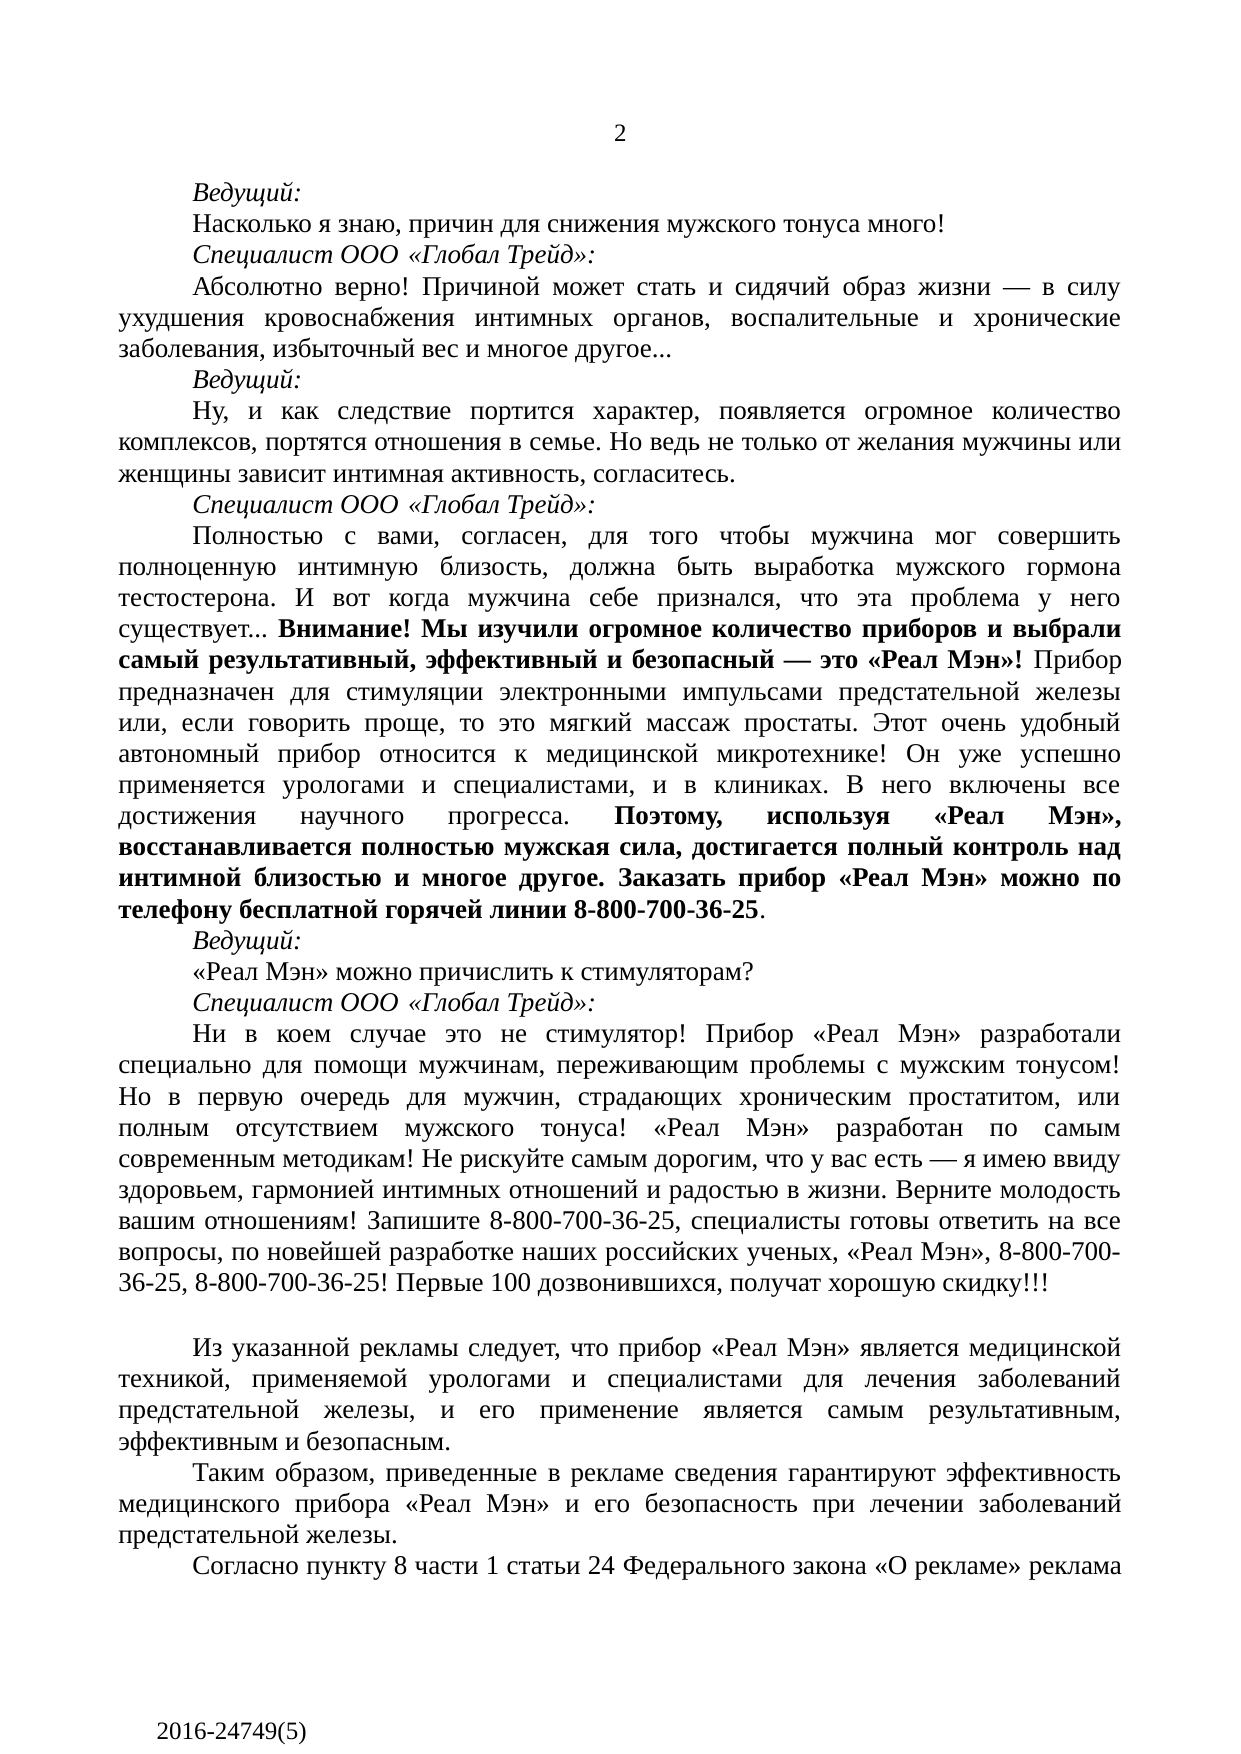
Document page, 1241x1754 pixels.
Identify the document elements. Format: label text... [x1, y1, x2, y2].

text Таким образом, приведенные в рекламе сведения гарантируют эффективность медицинского прибора «Реал Мэн» и его безопасность при лечении заболеваний предстательной железы. [118, 1456, 1122, 1549]
text Ни в коем случае это не стимулятор! Прибор «Реал Мэн» разработали специально для помощи мужчинам, переживающим проблемы с мужским тонусом! Но в первую очередь для мужчин, страдающих хроническим простатитом, или полным отсутствием мужского тонуса! «Реал Мэн» разработан по самым современным методикам! Не рискуйте самым дорогим, что у вас есть — я имею ввиду здоровьем, гармонией интимных отношений и радостью в жизни. Верните молодость вашим отношениям! Запишите 8-800-700-36-25, специалисты готовы ответить на все вопросы, по новейшей разработке наших российских ученых, «Реал Мэн», 8-800-700-36-25, 8-800-700-36-25! Первые 100 дозвонившихся, получат хорошую скидку!!! [118, 1017, 1122, 1298]
text Специалист ООО «Глобал Трейд»: [118, 239, 1122, 270]
text Ведущий: [118, 924, 1122, 955]
text Из указанной рекламы следует, что прибор «Реал Мэн» является медицинской техникой, применяемой урологами и специалистами для лечения заболеваний предстательной железы, и его применение является самым результативным, эффективным и безопасным. [118, 1331, 1122, 1456]
text Насколько я знаю, причин для снижения мужского тонуса много! [118, 207, 1122, 239]
text Абсолютно верно! Причиной может стать и сидячий образ жизни — в силу ухудшения кровоснабжения интимных органов, воспалительные и хронические заболевания, избыточный вес и многое другое... [118, 270, 1122, 363]
text Ну, и как следствие портится характер, появляется огромное количество комплексов, портятся отношения в семье. Но ведь не только от желания мужчины или женщины зависит интимная активность, согласитесь. [118, 394, 1122, 488]
text Ведущий: [118, 363, 1122, 394]
text Специалист ООО «Глобал Трейд»: [118, 986, 1122, 1017]
text Ведущий: [118, 176, 1122, 207]
text Согласно пункту 8 части 1 статьи 24 Федерального закона «О рекламе» реклама [118, 1549, 1122, 1580]
text Специалист ООО «Глобал Трейд»: [118, 488, 1122, 519]
text «Реал Мэн» можно причислить к стимуляторам? [118, 955, 1122, 986]
text Полностью с вами, согласен, для того чтобы мужчина мог совершить полноценную интимную близость, должна быть выработка мужского гормона тестостерона. И вот когда мужчина себе признался, что эта проблема у него существует... Внимание! Мы изучили огромное количество приборов и выбрали самый результативный, эффективный и безопасный — это «Реал Мэн»! Прибор предназначен для стимуляции электронными импульсами предстательной железы или, если говорить проще, то это мягкий массаж простаты. Этот очень удобный автономный прибор относится к медицинской микротехнике! Он уже успешно применяется урологами и специалистами, и в клиниках. В него включены все достижения научного прогресса. Поэтому, используя «Реал Мэн», восстанавливается полностью мужская сила, достигается полный контроль над интимной близостью и многое другое. Заказать прибор «Реал Мэн» можно по телефону бесплатной горячей линии 8-800-700-36-25. [118, 519, 1122, 924]
